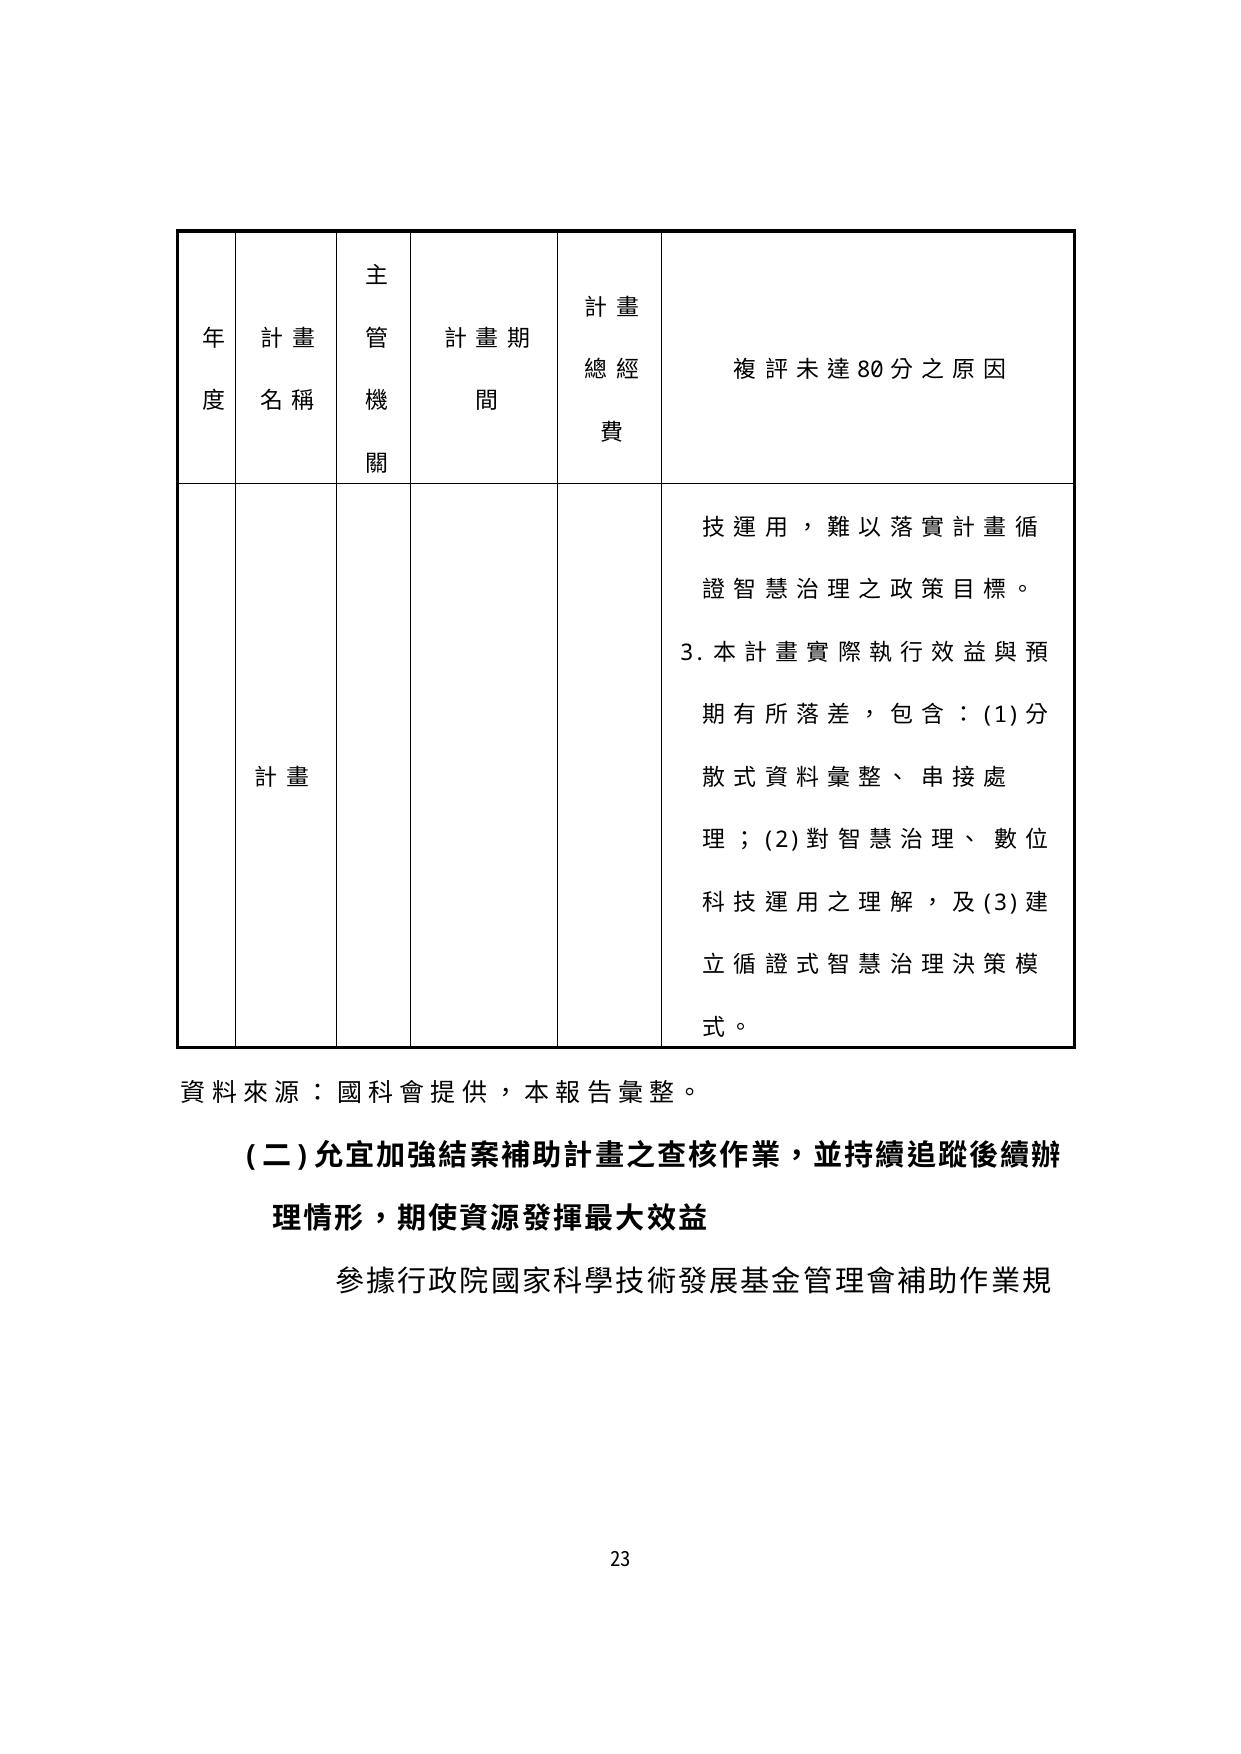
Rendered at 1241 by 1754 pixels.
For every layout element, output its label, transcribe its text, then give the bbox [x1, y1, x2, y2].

table_header 主管機關 [337, 233, 410, 482]
table_cell 技運用，難以落實計畫循證智慧治理之政策目標。 3.本計畫實際執行效益與預期有所落差，包含：(1)分散式資料彙整、串接處理；(2)對智慧治理、數位科技運用之理解，及(3)建立循證式智慧治理決策模式。 [662, 484, 1073, 1046]
table_cell [179, 484, 235, 1046]
text 資料來源：國科會提供，本報告彙整。 [163, 1049, 1063, 1112]
table_header 計畫名稱 [236, 233, 336, 482]
table_cell [337, 484, 410, 1046]
table_cell [558, 484, 661, 1046]
table_header 計畫總經費 [558, 233, 661, 482]
text 參據行政院國家科學技術發展基金管理會補助作業規範第8點規定略以，科發基金管理會每年應辦理補助計畫之實地查核作業，實地查核之抽查計畫補助金額應達當年度總補助金額之5%以上，並對缺失較多之執行機關加強查核。 [266, 1237, 1063, 1299]
table_cell 計畫 [236, 484, 336, 1046]
table_header 複評未達80分之原因 [662, 233, 1073, 482]
text (二)允宜加強結案補助計畫之查核作業，並持續追蹤後續辦理情形，期使資源發揮最大效益 [236, 1112, 1063, 1237]
table_cell [411, 484, 557, 1046]
table_header 年度 [179, 233, 235, 482]
table_header 計畫期間 [411, 233, 557, 482]
